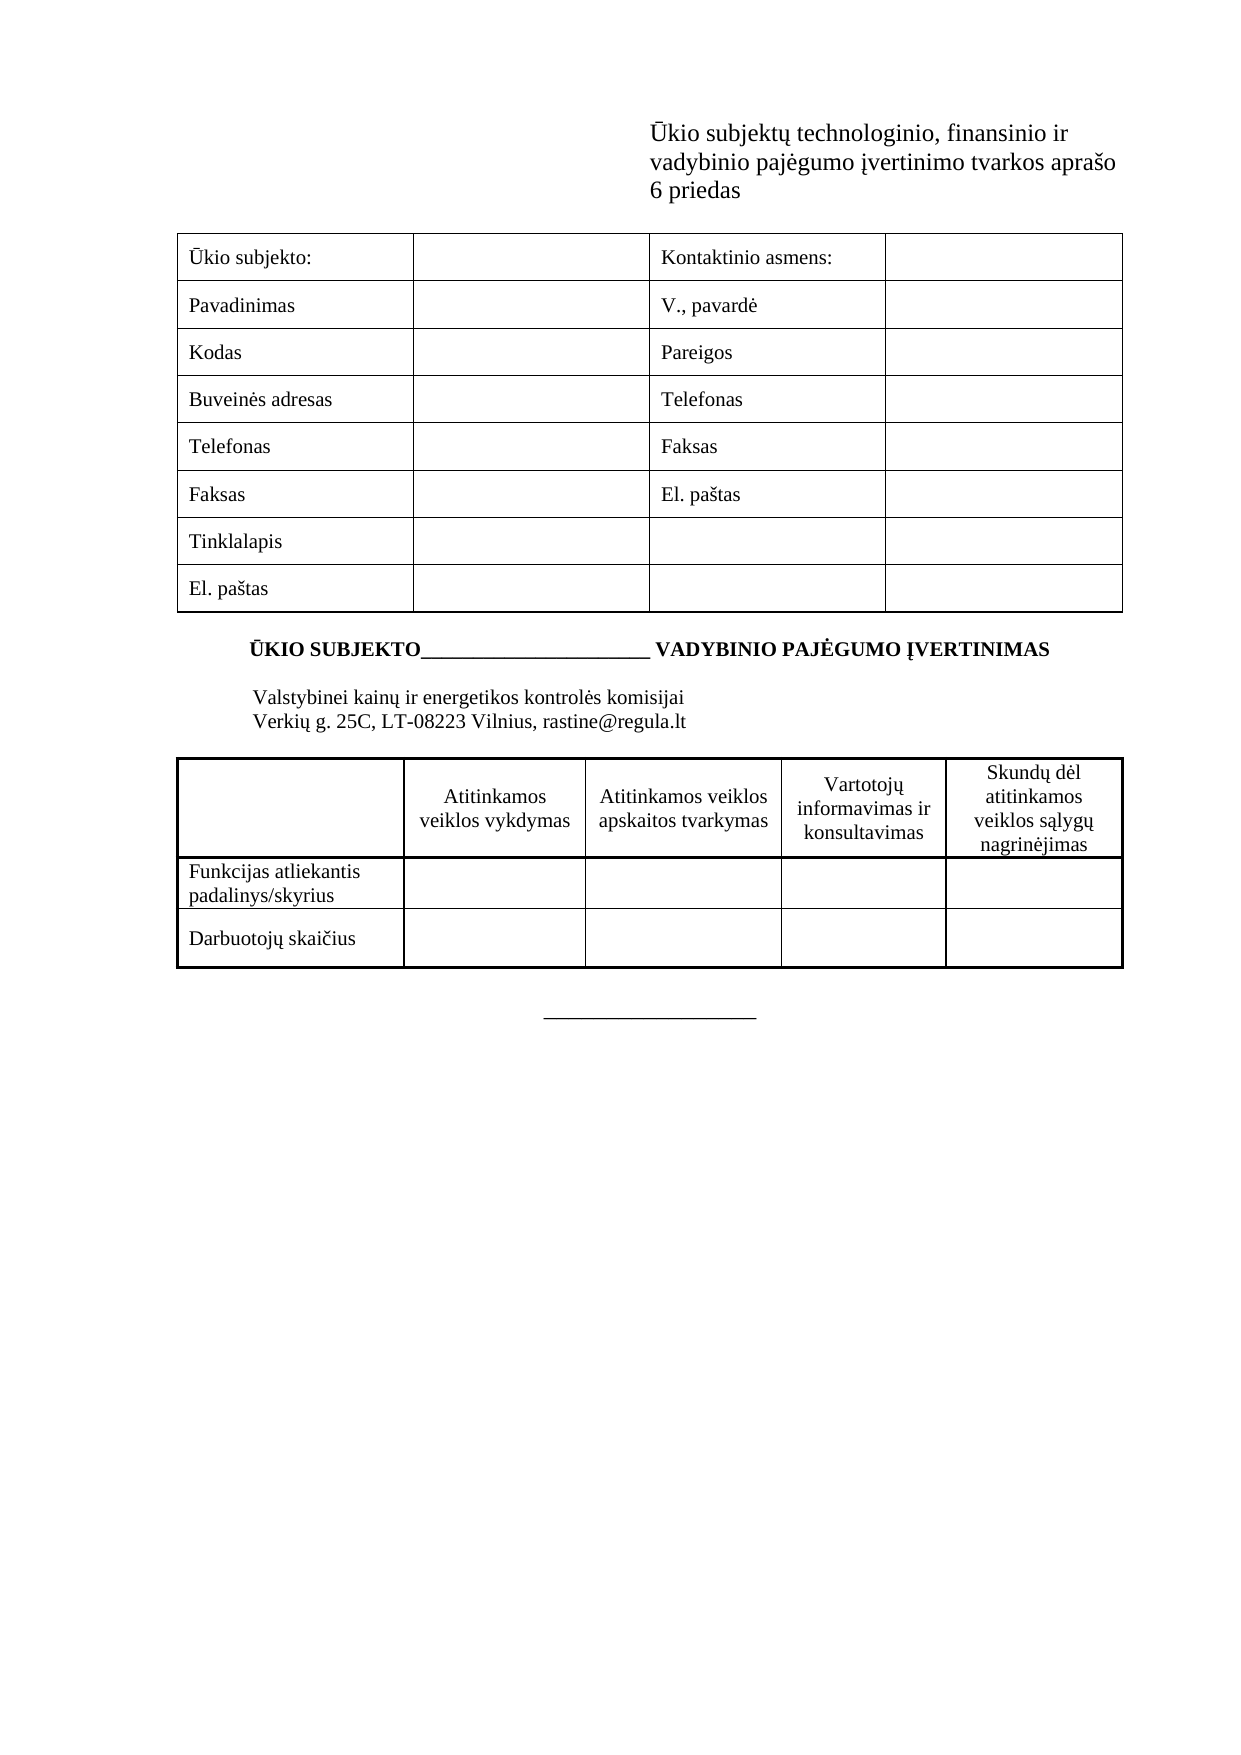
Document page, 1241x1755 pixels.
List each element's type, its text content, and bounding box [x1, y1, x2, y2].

text Valstybinei kainų ir energetikos kontrolės komisijai [177, 685, 1122, 709]
table_header Atitinkamos veiklos apskaitos tvarkymas [586, 760, 781, 856]
table_header [179, 760, 403, 856]
table_cell [782, 859, 945, 907]
table_cell Pavadinimas [178, 281, 413, 328]
table_cell [586, 909, 781, 966]
text _________________ [177, 993, 1122, 1022]
table_cell [782, 909, 945, 966]
table_cell [886, 329, 1122, 375]
table_header Atitinkamos veiklos vykdymas [405, 760, 585, 856]
table_cell [414, 423, 649, 469]
table_cell [650, 565, 885, 611]
table_cell [586, 859, 781, 907]
text Ūkio subjektų technologinio, finansinio ir vadybinio pajėgumo įvertinimo tvarkos aprašo [649, 118, 1122, 176]
table_header Ūkio subjekto: [178, 234, 413, 280]
table_cell Darbuotojų skaičius [179, 909, 403, 966]
text Verkių g. 25C, LT-08223 Vilnius, rastine@regula.lt [177, 709, 1122, 733]
table_cell Faksas [178, 471, 413, 517]
table_cell [650, 518, 885, 564]
table_cell [414, 376, 649, 422]
table_cell Funkcijas atliekantis padalinys/skyrius [179, 859, 403, 907]
table_cell [886, 376, 1122, 422]
table_cell [405, 909, 585, 966]
table_cell [886, 565, 1122, 611]
table_cell [414, 518, 649, 564]
table_header Skundų dėl atitinkamos veiklos sąlygų nagrinėjimas [947, 760, 1121, 856]
table_cell [947, 859, 1121, 907]
table_cell Telefonas [650, 376, 885, 422]
text 6 priedas [649, 176, 1122, 204]
text ŪKIO SUBJEKTO______________________ VADYBINIO PAJĖGUMO ĮVERTINIMAS [177, 637, 1122, 661]
table_cell [947, 909, 1121, 966]
table_cell [886, 471, 1122, 517]
table_cell [414, 281, 649, 328]
table_cell [886, 423, 1122, 469]
table_cell Buveinės adresas [178, 376, 413, 422]
table_cell [414, 329, 649, 375]
table_cell Telefonas [178, 423, 413, 469]
table_cell [886, 281, 1122, 328]
table_cell Kodas [178, 329, 413, 375]
table_cell Tinklalapis [178, 518, 413, 564]
table_cell [405, 859, 585, 907]
table_cell El. paštas [178, 565, 413, 611]
table_cell [414, 565, 649, 611]
table_header Kontaktinio asmens: [650, 234, 885, 280]
table_cell [886, 518, 1122, 564]
table_cell El. paštas [650, 471, 885, 517]
table_header [414, 234, 649, 280]
table_cell Faksas [650, 423, 885, 469]
table_cell Pareigos [650, 329, 885, 375]
table_cell [414, 471, 649, 517]
table_header [886, 234, 1122, 280]
table_header Vartotojų informavimas ir konsultavimas [782, 760, 945, 856]
table_cell V., pavardė [650, 281, 885, 328]
